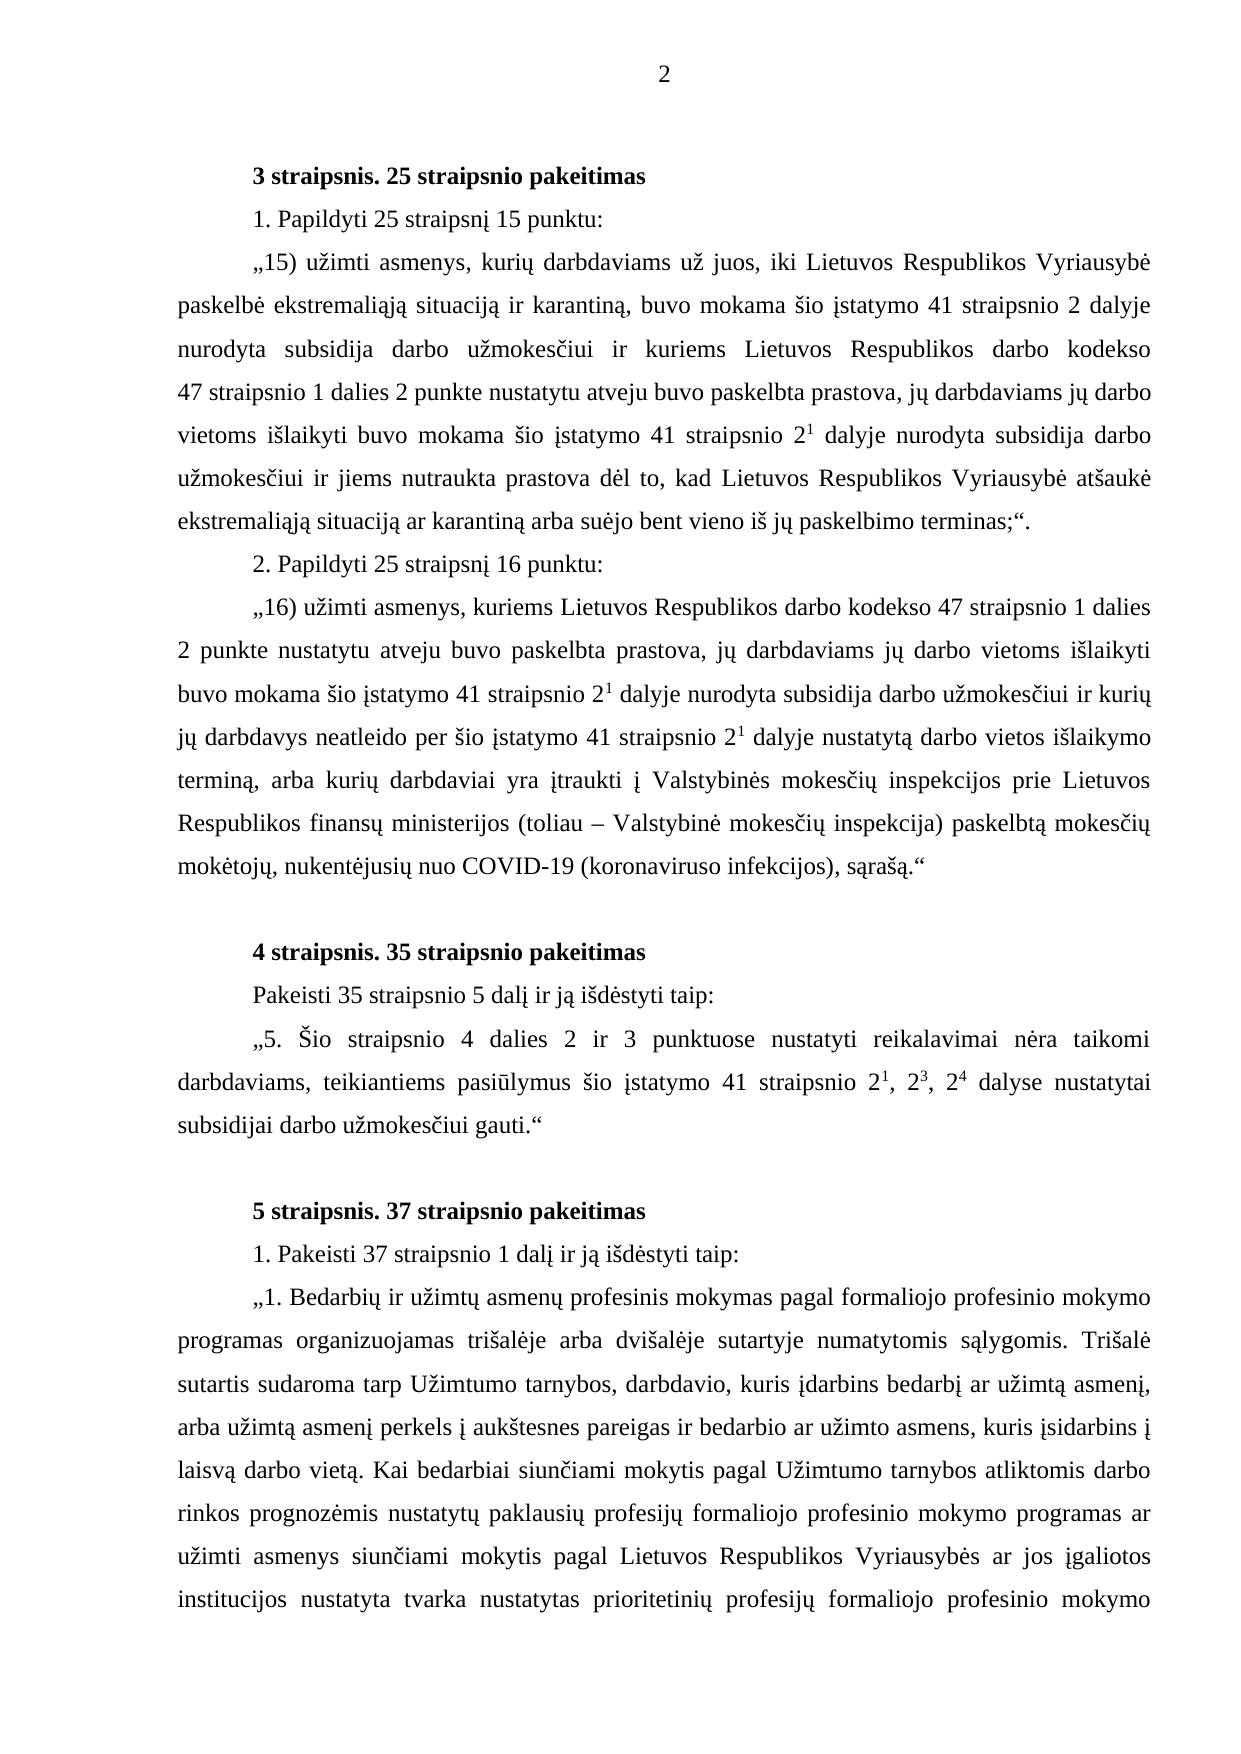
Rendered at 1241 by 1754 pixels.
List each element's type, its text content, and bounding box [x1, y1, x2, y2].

text „15) užimti asmenys, kurių darbdaviams už juos, iki Lietuvos Respublikos Vyriausybė paskelbė ekstremaliąją situaciją ir karantiną, buvo mokama šio įstatymo 41 straipsnio 2 dalyje nurodyta subsidija darbo užmokesčiui ir kuriems Lietuvos Respublikos darbo kodekso 47 straipsnio 1 dalies 2 punkte nustatytu atveju buvo paskelbta prastova, jų darbdaviams jų darbo vietoms išlaikyti buvo mokama šio įstatymo 41 straipsnio 21 dalyje nurodyta subsidija darbo užmokesčiui ir jiems nutraukta prastova dėl to, kad Lietuvos Respublikos Vyriausybė atšaukė ekstremaliąją situaciją ar karantiną arba suėjo bent vieno iš jų paskelbimo terminas;“. [177, 247, 1152, 535]
text „5. Šio straipsnio 4 dalies 2 ir 3 punktuose nustatyti reikalavimai nėra taikomi darbdaviams, teikiantiems pasiūlymus šio įstatymo 41 straipsnio 21, 23, 24 dalyse nustatytai subsidijai darbo užmokesčiui gauti.“ [177, 1024, 1152, 1139]
text 3 straipsnis. 25 straipsnio pakeitimas [177, 161, 1152, 190]
text 1. Papildyti 25 straipsnį 15 punktu: [252, 204, 1152, 233]
text Pakeisti 35 straipsnio 5 dalį ir ją išdėstyti taip: [177, 981, 1152, 1009]
text „16) užimti asmenys, kuriems Lietuvos Respublikos darbo kodekso 47 straipsnio 1 dalies 2 punkte nustatytu atveju buvo paskelbta prastova, jų darbdaviams jų darbo vietoms išlaikyti buvo mokama šio įstatymo 41 straipsnio 21 dalyje nurodyta subsidija darbo užmokesčiui ir kurių jų darbdavys neatleido per šio įstatymo 41 straipsnio 21 dalyje nustatytą darbo vietos išlaikymo terminą, arba kurių darbdaviai yra įtraukti į Valstybinės mokesčių inspekcijos prie Lietuvos Respublikos finansų ministerijos (toliau – Valstybinė mokesčių inspekcija) paskelbtą mokesčių mokėtojų, nukentėjusių nuo COVID-19 (koronaviruso infekcijos), sąrašą.“ [177, 592, 1152, 880]
text 2. Papildyti 25 straipsnį 16 punktu: [177, 549, 1152, 578]
text 1. Pakeisti 37 straipsnio 1 dalį ir ją išdėstyti taip: [177, 1239, 1152, 1268]
text 4 straipsnis. 35 straipsnio pakeitimas [177, 937, 1152, 966]
text „1. Bedarbių ir užimtų asmenų profesinis mokymas pagal formaliojo profesinio mokymo programas organizuojamas trišalėje arba dvišalėje sutartyje numatytomis sąlygomis. Trišalė sutartis sudaroma tarp Užimtumo tarnybos, darbdavio, kuris įdarbins bedarbį ar užimtą asmenį, arba užimtą asmenį perkels į aukštesnes pareigas ir bedarbio ar užimto asmens, kuris įsidarbins į laisvą darbo vietą. Kai bedarbiai siunčiami mokytis pagal Užimtumo tarnybos atliktomis darbo rinkos prognozėmis nustatytų paklausių profesijų formaliojo profesinio mokymo programas ar užimti asmenys siunčiami mokytis pagal Lietuvos Respublikos Vyriausybės ar jos įgaliotos institucijos nustatyta tvarka nustatytas prioritetinių profesijų formaliojo profesinio mokymo [177, 1282, 1152, 1613]
text 5 straipsnis. 37 straipsnio pakeitimas [177, 1196, 1152, 1225]
